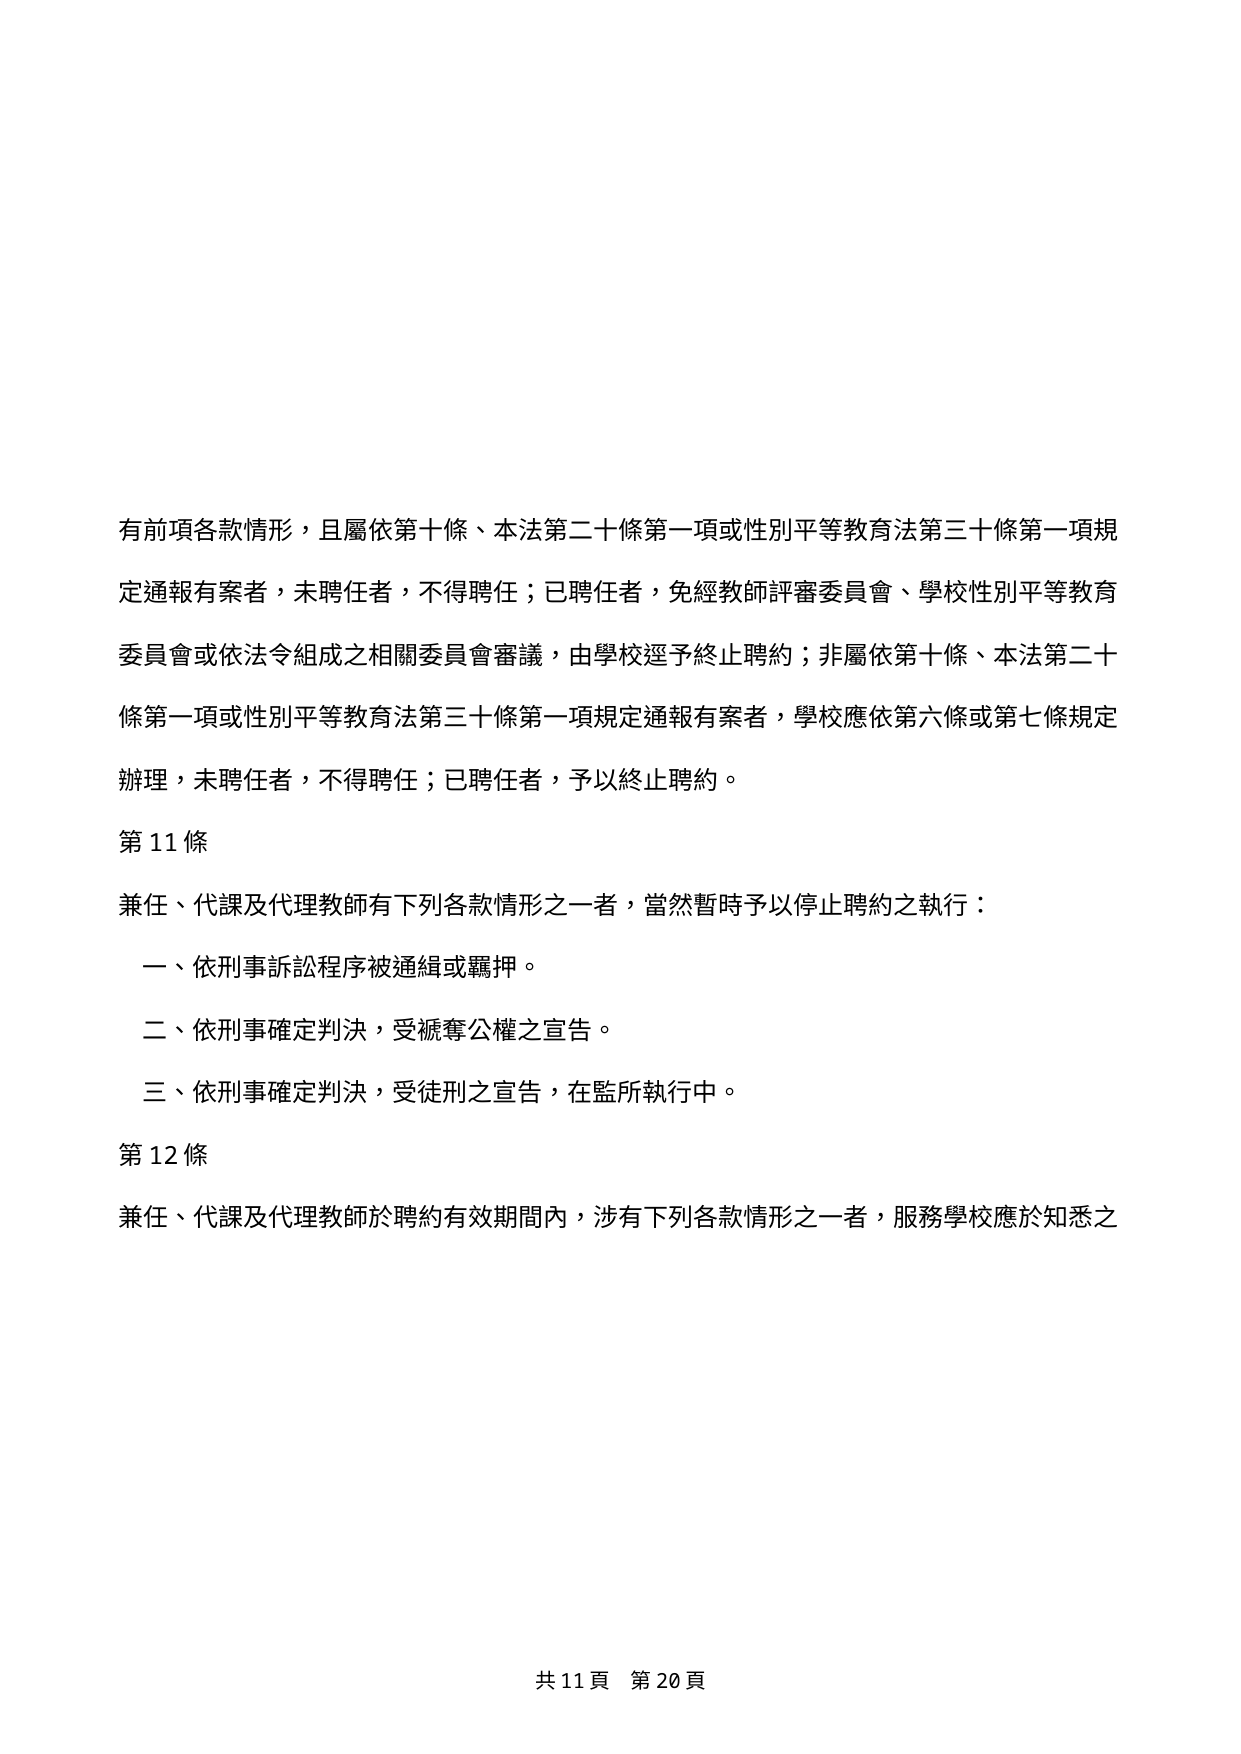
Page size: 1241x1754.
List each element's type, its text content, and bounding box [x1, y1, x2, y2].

text 兼任、代課及代理教師於聘約有效期間內，涉有下列各款情形之一者，服務學校應於知悉之 [118, 1174, 1122, 1237]
text 二、依刑事確定判決，受褫奪公權之宣告。 [142, 987, 1122, 1049]
text 第11條 [118, 799, 1122, 862]
text 一、依刑事訴訟程序被通緝或羈押。 [142, 924, 1122, 987]
text 第12條 [118, 1112, 1122, 1174]
text 兼任、代課及代理教師有下列各款情形之一者，當然暫時予以停止聘約之執行： [118, 862, 1122, 924]
text 有前項各款情形，且屬依第十條、本法第二十條第一項或性別平等教育法第三十條第一項規定通報有案者，未聘任者，不得聘任；已聘任者，免經教師評審委員會、學校性別平等教育委員會或依法令組成之相關委員會審議，由學校逕予終止聘約；非屬依第十條、本法第二十條第一項或性別平等教育法第三十條第一項規定通報有案者，學校應依第六條或第七條規定辦理，未聘任者，不得聘任；已聘任者，予以終止聘約。 [118, 487, 1122, 799]
text 三、依刑事確定判決，受徒刑之宣告，在監所執行中。 [142, 1049, 1122, 1112]
